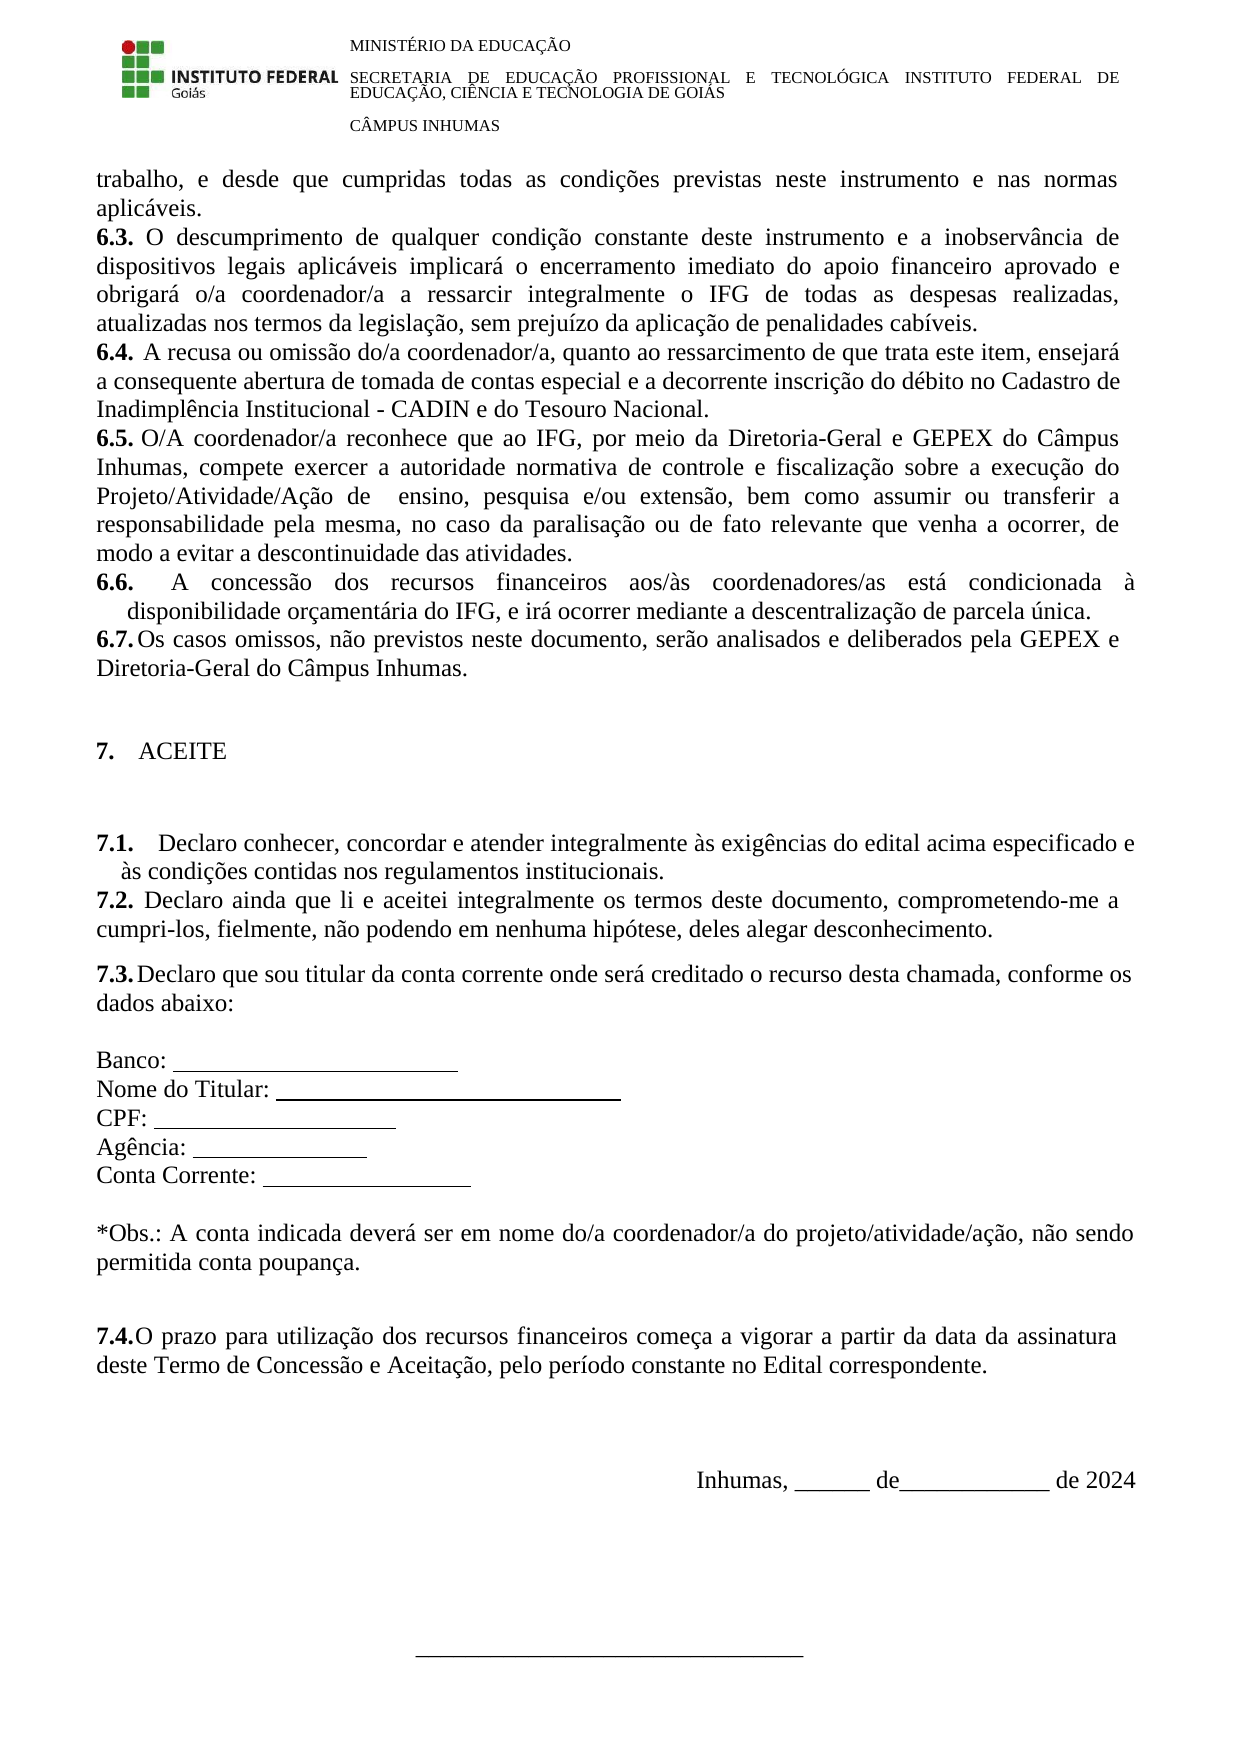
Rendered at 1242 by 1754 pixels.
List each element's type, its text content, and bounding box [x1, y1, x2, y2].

list Os casos omissos, não previstos neste documento, serão analisados e deliberados pela GEPEX e Diretoria-Geral do Câmpus Inhumas. [96, 624, 1120, 682]
list Declaro ainda que li e aceitei integralmente os termos deste documento, comprometendo-me a cumpri-los, fielmente, não podendo em nenhuma hipótese, deles alegar desconhecimento. [96, 885, 1121, 943]
text Banco: [83, 1046, 1132, 1074]
list ACEITE [96, 736, 1135, 765]
text Inhumas, ______ de____________ de 2024 [83, 1465, 1135, 1494]
text Agência: [96, 1132, 1135, 1161]
text Nome do Titular: [96, 1074, 1135, 1103]
text *Obs.: A conta indicada deverá ser em nome do/a coordenador/a do projeto/atividade/ação, não sendo permitida conta poupança. [96, 1218, 1135, 1276]
list Declaro conhecer, concordar e atender integralmente às exigências do edital acima especificado e às condições contidas nos regulamentos institucionais. [96, 828, 1135, 885]
list O prazo para utilização dos recursos financeiros começa a vigorar a partir da data da assinatura deste Termo de Concessão e Aceitação, pelo período constante no Edital correspondente. [96, 1321, 1119, 1379]
text CPF: [96, 1103, 1135, 1132]
list O/A coordenador/a reconhece que ao IFG, por meio da Diretoria-Geral e GEPEX do Câmpus Inhumas, compete exercer a autoridade normativa de controle e fiscalização sobre a execução do Projeto/Atividade/Ação de ensino, pesquisa e/ou extensão, bem como assumir ou transferir a responsabilidade pela mesma, no caso da paralisação ou de fato relevante que venha a ocorrer, de modo a evitar a descontinuidade das atividades. [96, 423, 1121, 567]
text _______________________________ [83, 1631, 1135, 1660]
list trabalho, e desde que cumpridas todas as condições previstas neste instrumento e nas normas aplicáveis. [96, 164, 1119, 222]
list A recusa ou omissão do/a coordenador/a, quanto ao ressarcimento de que trata este item, ensejará a consequente abertura de tomada de contas especial e a decorrente inscrição do débito no Cadastro de Inadimplência Institucional - CADIN e do Tesouro Nacional. [96, 337, 1121, 423]
text Conta Corrente: [96, 1161, 1135, 1189]
list A concessão dos recursos financeiros aos/às coordenadores/as está condicionada à disponibilidade orçamentária do IFG, e irá ocorrer mediante a descentralização de parcela única. [96, 567, 1135, 624]
list Declaro que sou titular da conta corrente onde será creditado o recurso desta chamada, conforme os dados abaixo: [96, 959, 1132, 1017]
list O descumprimento de qualquer condição constante deste instrumento e a inobservância de dispositivos legais aplicáveis implicará o encerramento imediato do apoio financeiro aprovado e obrigará o/a coordenador/a a ressarcir integralmente o IFG de todas as despesas realizadas, atualizadas nos termos da legislação, sem prejuízo da aplicação de penalidades cabíveis. [96, 222, 1121, 337]
